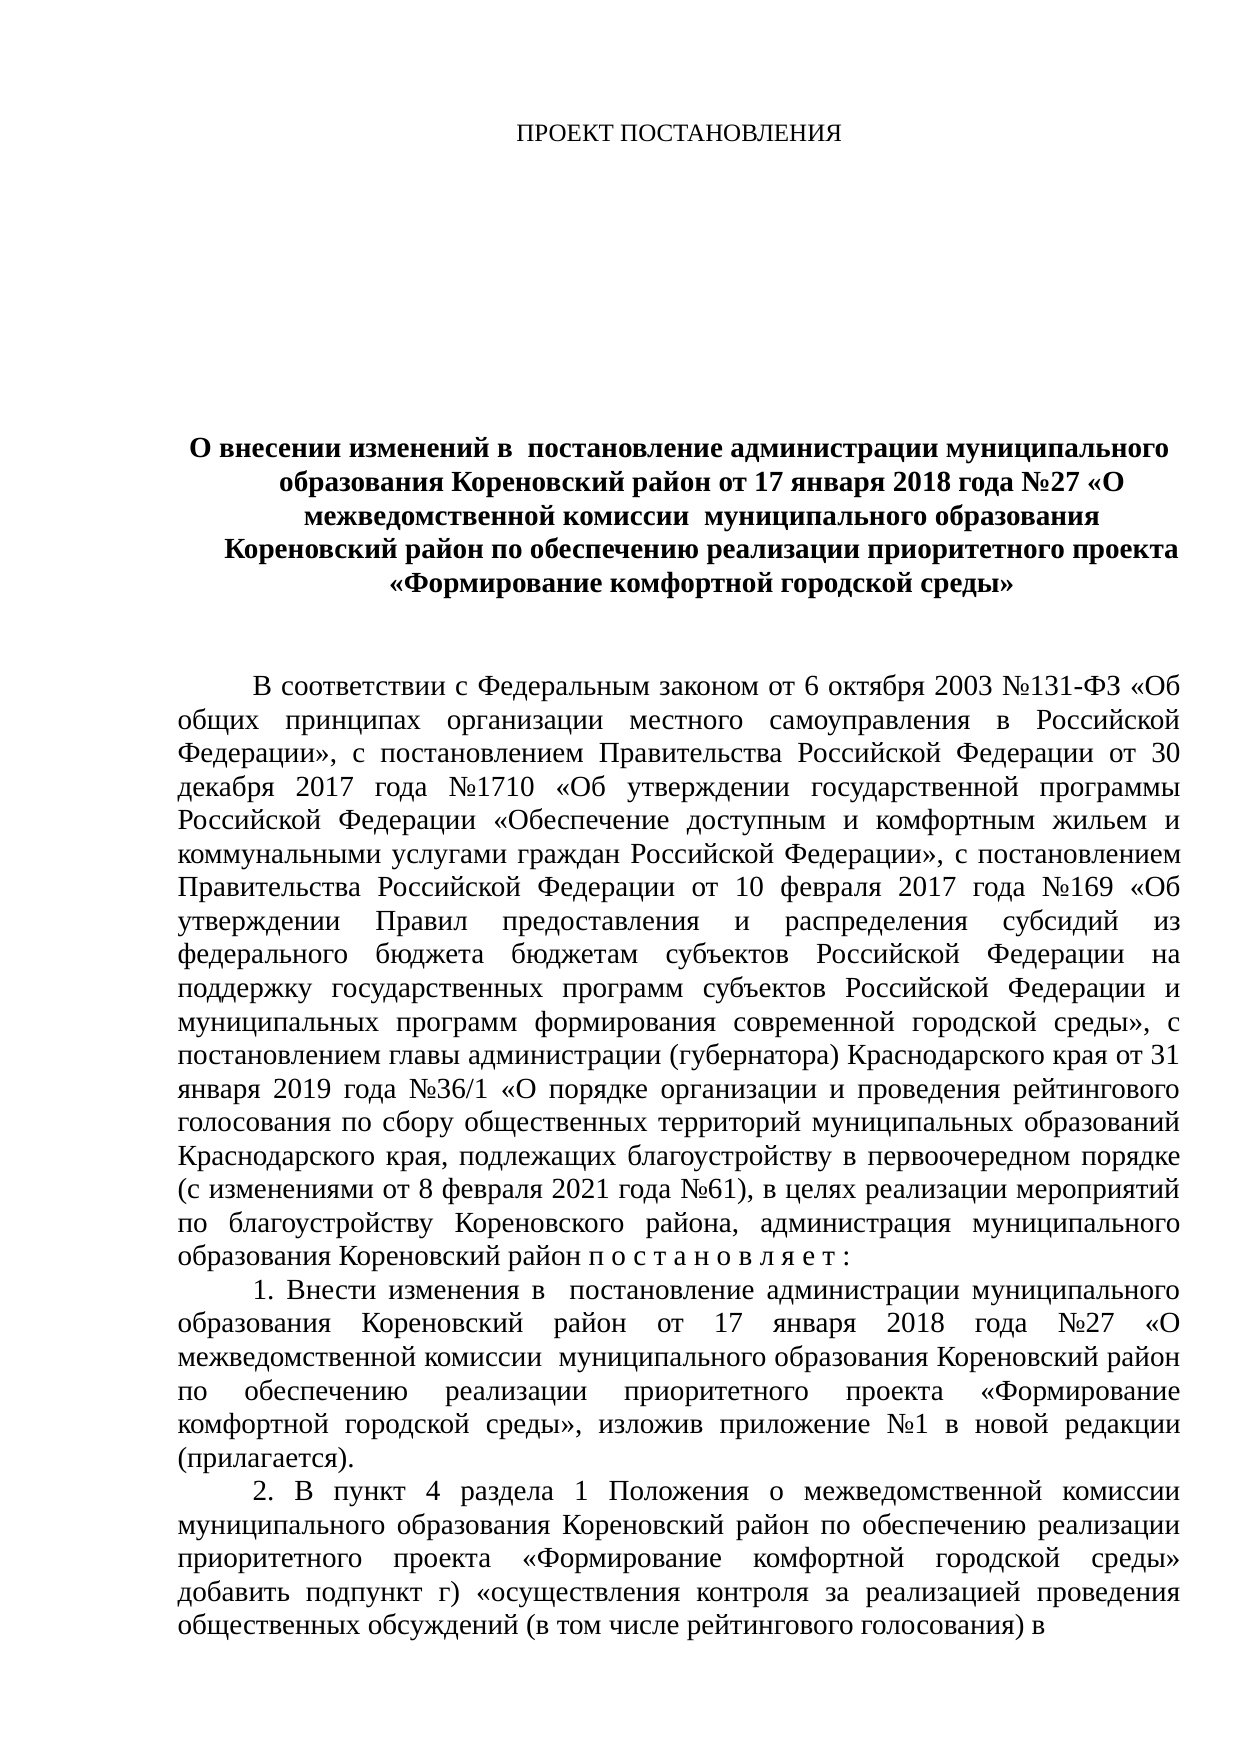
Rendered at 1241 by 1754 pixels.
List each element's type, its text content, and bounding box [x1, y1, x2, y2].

text 2. В пункт 4 раздела 1 Положения о межведомственной комиссии муниципального образования Кореновский район по обеспечению реализации приоритетного проекта «Формирование комфортной городской среды» добавить подпункт г) «осуществления контроля за реализацией проведения общественных обсуждений (в том числе рейтингового голосования) в [177, 1473, 1181, 1641]
subtitle О внесении изменений в постановление администрации муниципального образования Кореновский район от 17 января 2018 года №27 «О межведомственной комиссии муниципального образования Кореновский район по обеспечению реализации приоритетного проекта «Формирование комфортной городской среды» [177, 431, 1181, 598]
text 1. Внести изменения в постановление администрации муниципального образования Кореновский район от 17 января 2018 года №27 «О межведомственной комиссии муниципального образования Кореновский район по обеспечению реализации приоритетного проекта «Формирование комфортной городской среды», изложив приложение №1 в новой редакции (прилагается). [177, 1272, 1181, 1473]
text В соответствии c Федеральным законом от 6 октября 2003 №131-ФЗ «Об общих принципах организации местного самоуправления в Российской Федерации», с постановлением Правительства Российской Федерации от 30 декабря 2017 года №1710 «Об утверждении государственной программы Российской Федерации «Обеспечение доступным и комфортным жильем и коммунальными услугами граждан Российской Федерации», с постановлением Правительства Российской Федерации от 10 февраля 2017 года №169 «Об утверждении Правил предоставления и распределения субсидий из федерального бюджета бюджетам субъектов Российской Федерации на поддержку государственных программ субъектов Российской Федерации и муниципальных программ формирования современной городской среды», с постановлением главы администрации (губернатора) Краснодарского края от 31 января 2019 года №36/1 «О порядке организации и проведения рейтингового голосования по сбору общественных территорий муниципальных образований Краснодарского края, подлежащих благоустройству в первоочередном порядке (с изменениями от 8 февраля 2021 года №61), в целях реализации мероприятий по благоустройству Кореновского района, администрация муниципального образования Кореновский район п о с т а н о в л я е т : [177, 668, 1181, 1272]
text ПРОЕКТ ПОСТАНОВЛЕНИЯ [177, 118, 1181, 147]
